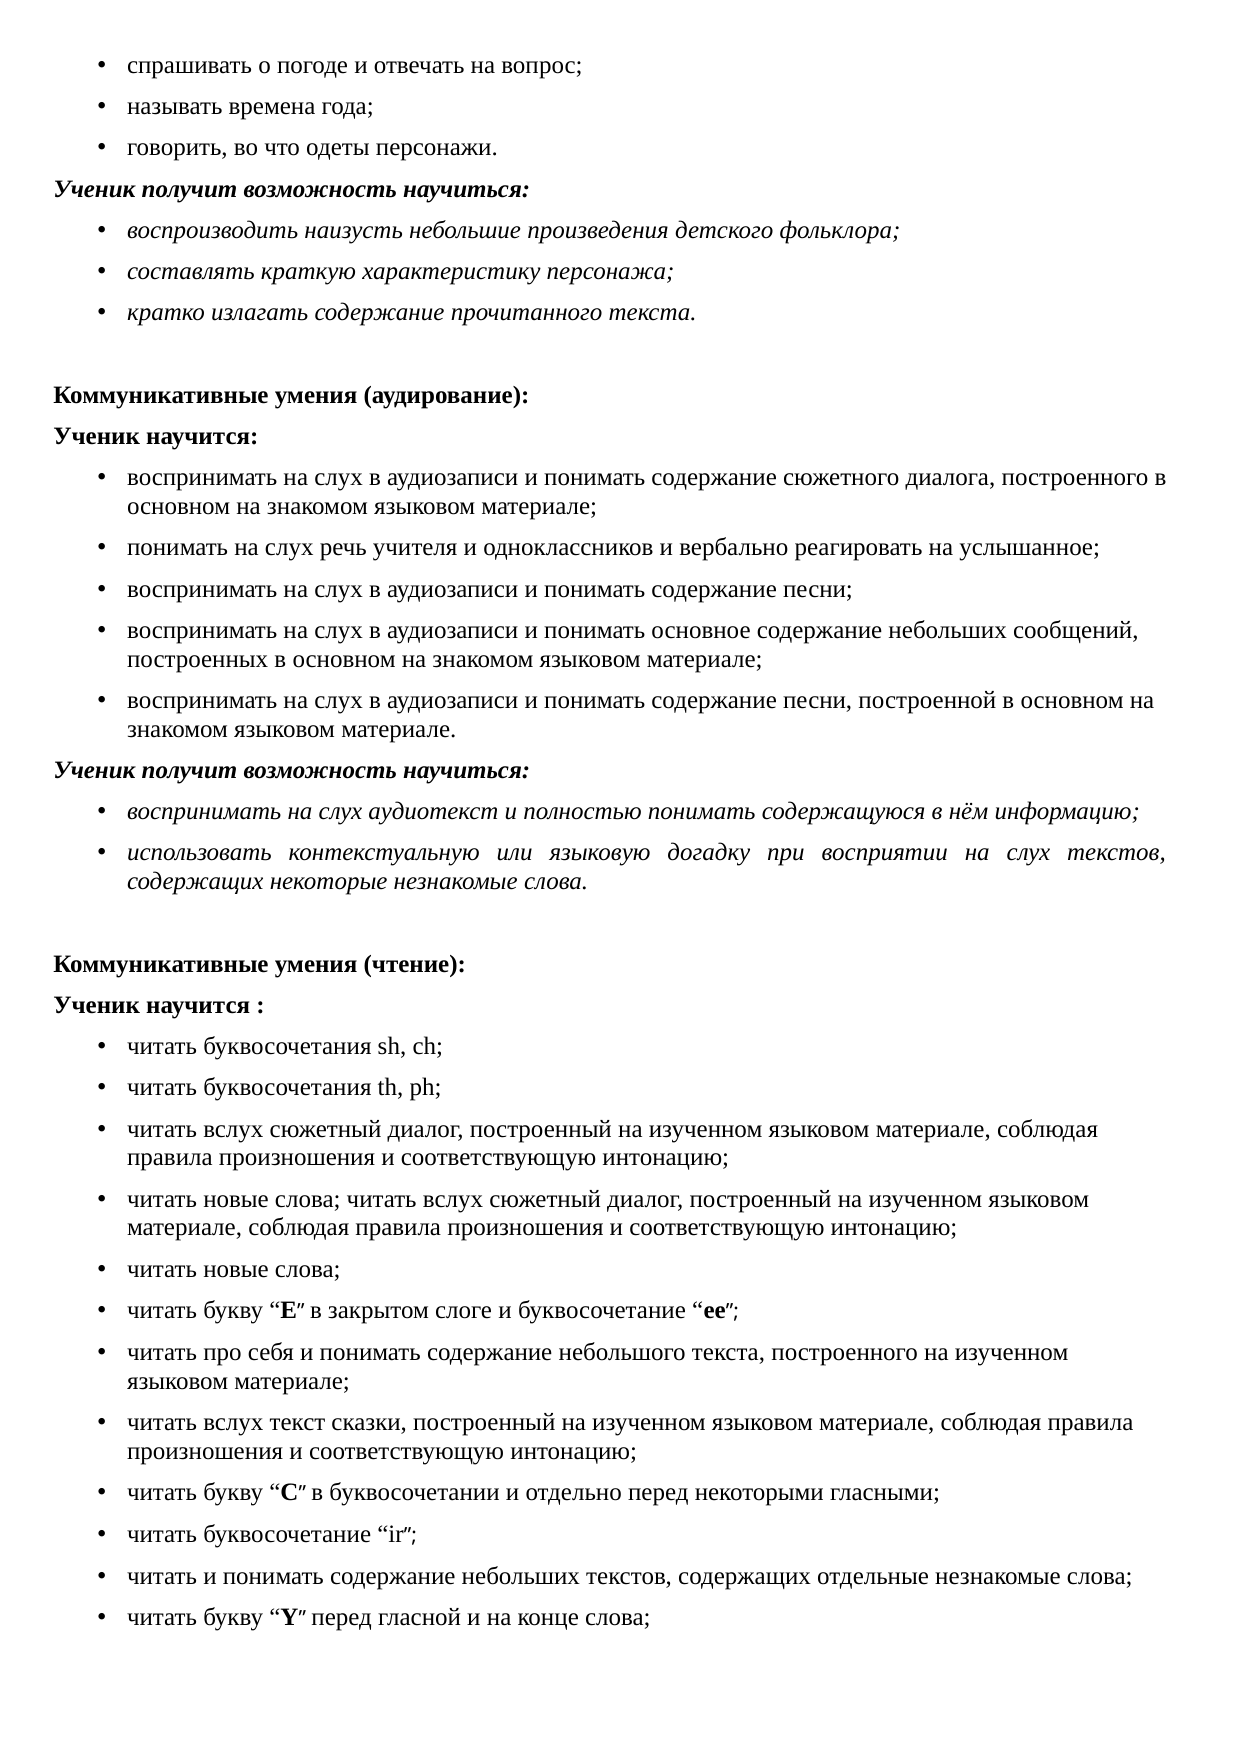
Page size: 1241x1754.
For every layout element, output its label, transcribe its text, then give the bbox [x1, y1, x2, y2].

list читать буквосочетания sh, ch; [97, 1031, 1169, 1060]
list читать вслух сюжетный диалог, построенный на изученном языковом материале, соблюдая правила произношения и соответствующую интонацию; [97, 1114, 1169, 1171]
text Ученик получит возможность научиться: [53, 755, 1169, 784]
text Ученик получит возможность научиться: [53, 174, 1169, 202]
text Ученик научится: [53, 421, 1169, 450]
text Коммуникативные умения (аудирование): [53, 380, 1169, 409]
list спрашивать о погоде и отвечать на вопрос; [97, 50, 1169, 79]
text Коммуникативные умения (чтение): [53, 949, 1169, 977]
list читать буквосочетание “ir”; [97, 1519, 1169, 1548]
list использовать контекстуальную или языковую догадку при восприятии на слух текстов, содержащих некоторые незнакомые слова. [97, 837, 1169, 895]
list воспринимать на слух в аудиозаписи и понимать содержание сюжетного диалога, построенного в основном на знакомом языковом материале; [97, 462, 1169, 520]
list воспринимать на слух в аудиозаписи и понимать основное содержание небольших сообщений, построенных в основном на знакомом языковом материале; [97, 615, 1169, 672]
list воспринимать на слух аудиотекст и полностью понимать содержащуюся в нём информацию; [97, 796, 1169, 825]
list читать буквосочетания th, ph; [97, 1072, 1169, 1101]
list составлять краткую характеристику персонажа; [97, 256, 1169, 285]
list читать новые слова; [97, 1254, 1169, 1282]
list воспроизводить наизусть небольшие произведения детского фольклора; [97, 215, 1169, 244]
list воспринимать на слух в аудиозаписи и понимать содержание песни; [97, 574, 1169, 602]
list называть времена года; [97, 91, 1169, 120]
list читать новые слова; читать вслух сюжетный диалог, построенный на изученном языковом материале, соблюдая правила произношения и соответствующую интонацию; [97, 1184, 1169, 1241]
list читать букву “E” в закрытом слоге и буквосочетание “ee”; [97, 1295, 1169, 1324]
list читать про себя и понимать содержание небольшого текста, построенного на изученном языковом материале; [97, 1337, 1169, 1394]
list читать и понимать содержание небольших текстов, содержащих отдельные незнакомые слова; [97, 1561, 1169, 1590]
list воспринимать на слух в аудиозаписи и понимать содержание песни, построенной в основном на знакомом языковом материале. [97, 685, 1169, 742]
list читать букву “Y” перед гласной и на конце слова; [97, 1602, 1169, 1632]
list кратко излагать содержание прочитанного текста. [97, 297, 1169, 326]
list читать букву “С” в буквосочетании и отдельно перед некоторыми гласными; [97, 1477, 1169, 1506]
text Ученик научится : [53, 990, 1169, 1019]
list говорить, во что одеты персонажи. [97, 132, 1169, 161]
list понимать на слух речь учителя и одноклассников и вербально реагировать на услышанное; [97, 532, 1169, 561]
list читать вслух текст сказки, построенный на изученном языковом материале, соблюдая правила произношения и соответствующую интонацию; [97, 1407, 1169, 1464]
